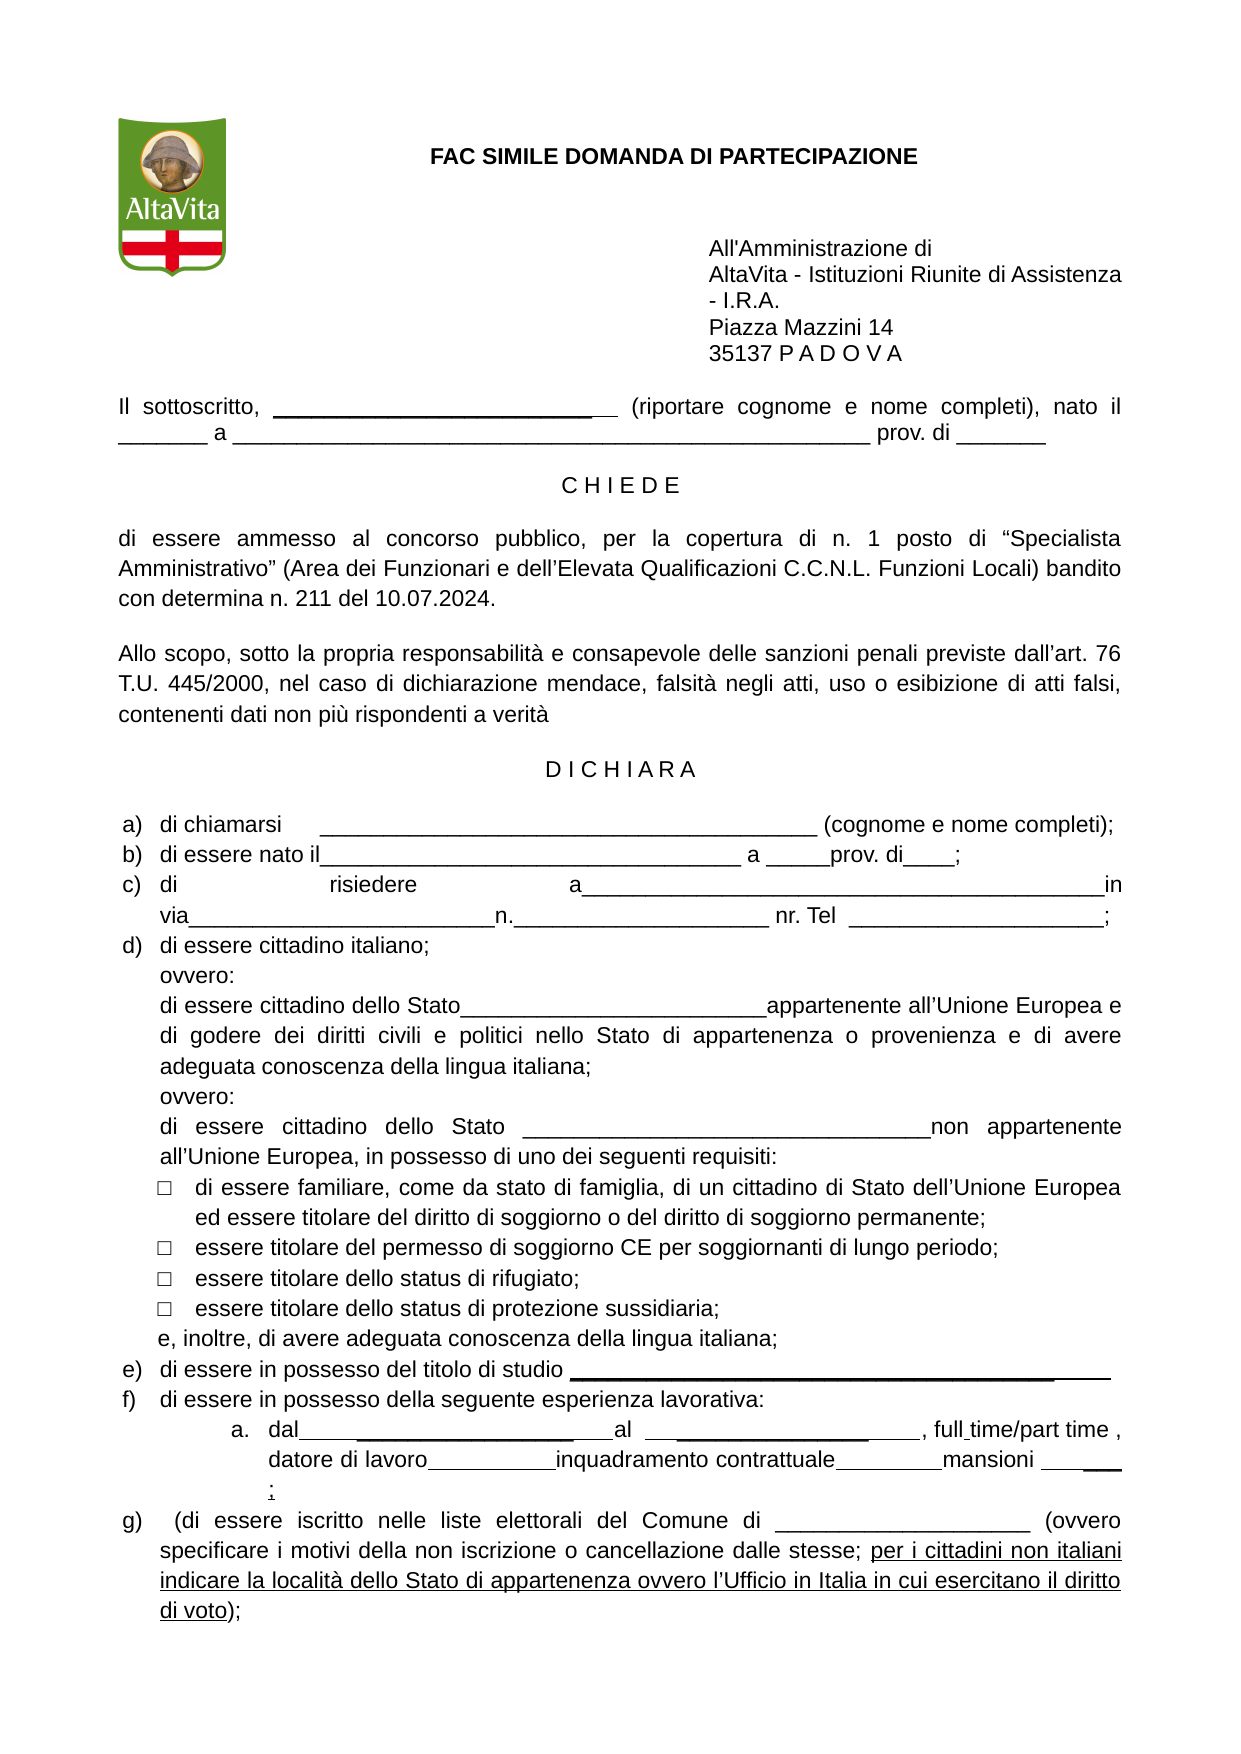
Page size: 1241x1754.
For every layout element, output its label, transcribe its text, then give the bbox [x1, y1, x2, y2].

text Piazza Mazzini 14 [709, 314, 1122, 340]
text di essere cittadino dello Stato________________________appartenente all’Unione Europea e di godere dei diritti civili e politici nello Stato di appartenenza o provenienza e di avere adeguata conoscenza della lingua italiana; [159, 992, 1122, 1079]
text di essere ammesso al concorso pubblico, per la copertura di n. 1 posto di “Specialista Amministrativo” (Area dei Funzionari e dell’Elevata Qualificazioni C.C.N.L. Funzioni Locali) bandito con determina n. 211 del 10.07.2024. [118, 524, 1122, 611]
text e, inoltre, di avere adeguata conoscenza della lingua italiana; [157, 1325, 1122, 1352]
subtitle FAC SIMILE DOMANDA DI PARTECIPAZIONE [226, 143, 1122, 169]
text Il sottoscritto, _________________________ (riportare cognome e nome completi), nato il _______ a __________________________________________________ prov. di _______ [118, 393, 1122, 446]
text ovvero: [159, 1083, 1122, 1109]
list di chiamarsi _______________________________________ (cognome e nome completi); [122, 811, 1122, 837]
list essere titolare dello status di protezione sussidiaria; [157, 1295, 1122, 1321]
list di essere in possesso del titolo di studio ______________________________________ [122, 1356, 1122, 1382]
text C H I E D E [118, 472, 1122, 498]
text di essere cittadino dello Stato ________________________________non appartenente all’Unione Europea, in possesso di uno dei seguenti requisiti: [159, 1113, 1122, 1170]
list di essere in possesso della seguente esperienza lavorativa: [122, 1386, 1122, 1412]
text Allo scopo, sotto la propria responsabilità e consapevole delle sanzioni penali previste dall’art. 76 T.U. 445/2000, nel caso di dichiarazione mendace, falsità negli atti, uso o esibizione di atti falsi, contenenti dati non più rispondenti a verità [118, 640, 1122, 727]
list di essere nato il_________________________________ a _____prov. di____; [122, 841, 1122, 868]
list essere titolare del permesso di soggiorno CE per soggiornanti di lungo periodo; [157, 1234, 1122, 1261]
picture [118, 118, 226, 277]
text 35137 P A D O V A [709, 340, 1122, 366]
text ovvero: [159, 962, 1122, 988]
list dal _________________ al _______________ , full time/part time , datore di lavoro inquadramento contrattuale mansioni ___ ; [231, 1416, 1122, 1503]
text D I C H I A R A [118, 756, 1122, 782]
text All'Amministrazione di [709, 235, 1122, 261]
list di risiedere a_________________________________________in via________________________n.____________________ nr. Tel ____________________; [122, 871, 1122, 928]
list di essere cittadino italiano; [122, 932, 1122, 958]
list essere titolare dello status di rifugiato; [157, 1264, 1122, 1291]
list di essere familiare, come da stato di famiglia, di un cittadino di Stato dell’Unione Europea ed essere titolare del diritto di soggiorno o del diritto di soggiorno permanente; [157, 1173, 1122, 1230]
list (di essere iscritto nelle liste elettorali del Comune di ____________________ (ovvero specificare i motivi della non iscrizione o cancellazione dalle stesse; per i cittadini non italiani indicare la località dello Stato di appartenenza ovvero l’Ufficio in Italia in cui esercitano il diritto di voto); [122, 1507, 1122, 1623]
text AltaVita - Istituzioni Riunite di Assistenza - I.R.A. [709, 261, 1122, 314]
